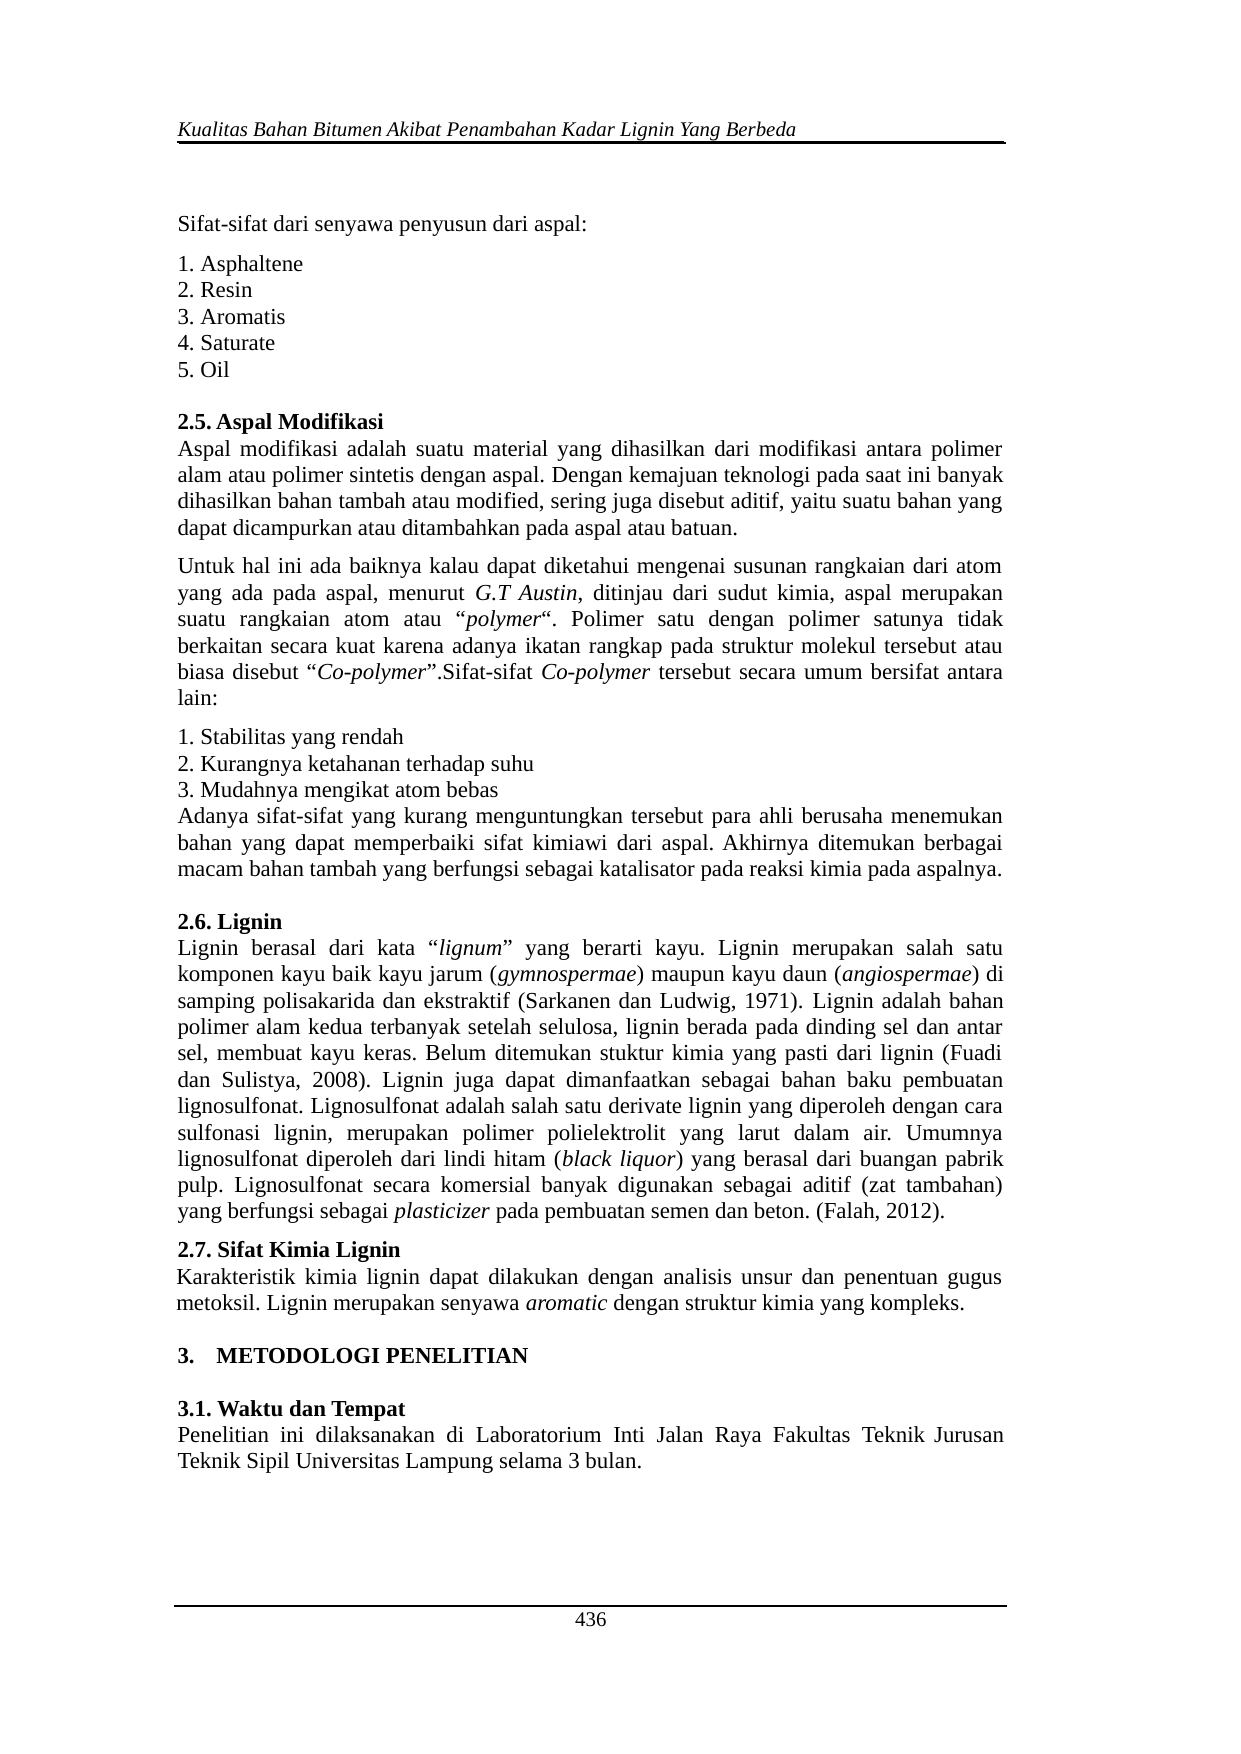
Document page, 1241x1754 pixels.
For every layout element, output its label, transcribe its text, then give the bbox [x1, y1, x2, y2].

list 4. Saturate [177, 329, 1004, 356]
list 2. Resin [177, 277, 1004, 303]
list 1. Asphaltene [177, 250, 1004, 277]
text Untuk hal ini ada baiknya kalau dapat diketahui mengenai susunan rangkaian dari atom yang ada pada aspal, menurut G.T Austin, ditinjau dari sudut kimia, aspal merupakan suatu rangkaian atom atau “polymer“. Polimer satu dengan polimer satunya tidak berkaitan secara kuat karena adanya ikatan rangkap pada struktur molekul tersebut atau biasa disebut “Co-polymer”.Sifat-sifat Co-polymer tersebut secara umum bersifat antara lain: [177, 553, 1004, 711]
list 2. Kurangnya ketahanan terhadap suhu [177, 749, 1004, 776]
list 3.1. Waktu dan Tempat [177, 1394, 1004, 1421]
list Penelitian ini dilaksanakan di Laboratorium Inti Jalan Raya Fakultas Teknik Jurusan Teknik Sipil Universitas Lampung selama 3 bulan. [177, 1421, 1004, 1474]
list 5. Oil [177, 356, 1004, 382]
list 3. Aromatis [177, 303, 1004, 329]
text Adanya sifat-sifat yang kurang menguntungkan tersebut para ahli berusaha menemukan bahan yang dapat memperbaiki sifat kimiawi dari aspal. Akhirnya ditemukan berbagai macam bahan tambah yang berfungsi sebagai katalisator pada reaksi kimia pada aspalnya. [177, 802, 1004, 881]
list 2.7. Sifat Kimia Lignin [177, 1236, 1004, 1263]
text Karakteristik kimia lignin dapat dilakukan dengan analisis unsur dan penentuan gugus metoksil. Lignin merupakan senyawa aromatic dengan struktur kimia yang kompleks. [176, 1263, 1004, 1316]
list METODOLOGI PENELITIAN [177, 1342, 1004, 1368]
list 1. Stabilitas yang rendah [177, 723, 1004, 749]
text Sifat-sifat dari senyawa penyusun dari aspal: [177, 209, 1004, 236]
list 3. Mudahnya mengikat atom bebas [177, 776, 1004, 802]
text Aspal modifikasi adalah suatu material yang dihasilkan dari modifikasi antara polimer alam atau polimer sintetis dengan aspal. Dengan kemajuan teknologi pada saat ini banyak dihasilkan bahan tambah atau modified, sering juga disebut aditif, yaitu suatu bahan yang dapat dicampurkan atau ditambahkan pada aspal atau batuan. [177, 435, 1004, 540]
list 2.6. Lignin [177, 908, 1004, 934]
list 2.5. Aspal Modifikasi [177, 408, 1004, 435]
text Lignin berasal dari kata “lignum” yang berarti kayu. Lignin merupakan salah satu komponen kayu baik kayu jarum (gymnospermae) maupun kayu daun (angiospermae) di samping polisakarida dan ekstraktif (Sarkanen dan Ludwig, 1971). Lignin adalah bahan polimer alam kedua terbanyak setelah selulosa, lignin berada pada dinding sel dan antar sel, membuat kayu keras. Belum ditemukan stuktur kimia yang pasti dari lignin (Fuadi dan Sulistya, 2008). Lignin juga dapat dimanfaatkan sebagai bahan baku pembuatan lignosulfonat. Lignosulfonat adalah salah satu derivate lignin yang diperoleh dengan cara sulfonasi lignin, merupakan polimer polielektrolit yang larut dalam air. Umumnya lignosulfonat diperoleh dari lindi hitam (black liquor) yang berasal dari buangan pabrik pulp. Lignosulfonat secara komersial banyak digunakan sebagai aditif (zat tambahan) yang berfungsi sebagai plasticizer pada pembuatan semen dan beton. (Falah, 2012). [177, 934, 1004, 1224]
